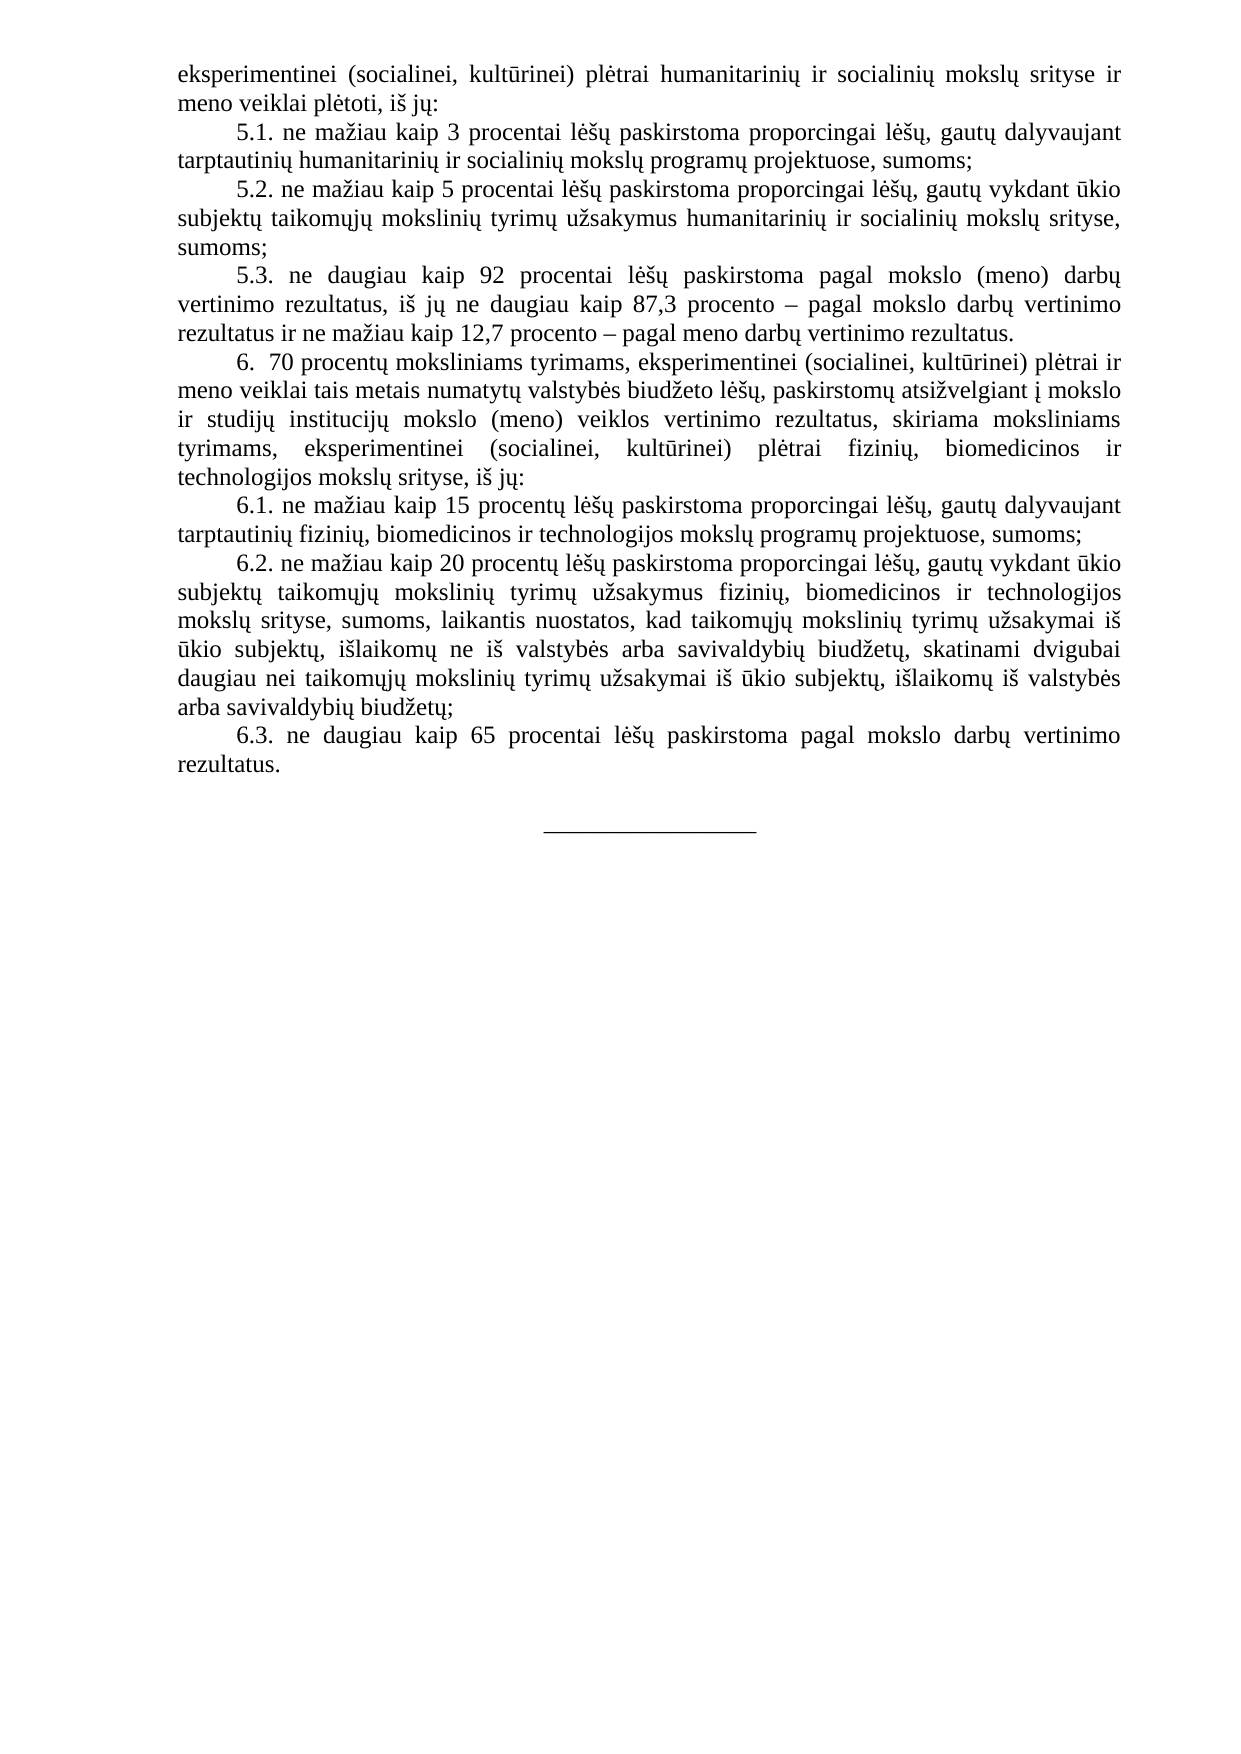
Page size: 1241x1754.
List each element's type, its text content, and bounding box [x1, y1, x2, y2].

text 5.3. ne daugiau kaip 92 procentai lėšų paskirstoma pagal mokslo (meno) darbų vertinimo rezultatus, iš jų ne daugiau kaip 87,3 procento – pagal mokslo darbų vertinimo rezultatus ir ne mažiau kaip 12,7 procento – pagal meno darbų vertinimo rezultatus. [177, 260, 1122, 347]
text 5.2. ne mažiau kaip 5 procentai lėšų paskirstoma proporcingai lėšų, gautų vykdant ūkio subjektų taikomųjų mokslinių tyrimų užsakymus humanitarinių ir socialinių mokslų srityse, sumoms; [177, 174, 1122, 260]
text 6.1. ne mažiau kaip 15 procentų lėšų paskirstoma proporcingai lėšų, gautų dalyvaujant tarptautinių fizinių, biomedicinos ir technologijos mokslų programų projektuose, sumoms; [177, 490, 1122, 548]
text eksperimentinei (socialinei, kultūrinei) plėtrai humanitarinių ir socialinių mokslų srityse ir meno veiklai plėtoti, iš jų: [177, 59, 1122, 117]
text 6. 70 procentų moksliniams tyrimams, eksperimentinei (socialinei, kultūrinei) plėtrai ir meno veiklai tais metais numatytų valstybės biudžeto lėšų, paskirstomų atsižvelgiant į mokslo ir studijų institucijų mokslo (meno) veiklos vertinimo rezultatus, skiriama moksliniams tyrimams, eksperimentinei (socialinei, kultūrinei) plėtrai fizinių, biomedicinos ir technologijos mokslų srityse, iš jų: [177, 347, 1122, 490]
text 6.2. ne mažiau kaip 20 procentų lėšų paskirstoma proporcingai lėšų, gautų vykdant ūkio subjektų taikomųjų mokslinių tyrimų užsakymus fizinių, biomedicinos ir technologijos mokslų srityse, sumoms, laikantis nuostatos, kad taikomųjų mokslinių tyrimų užsakymai iš ūkio subjektų, išlaikomų ne iš valstybės arba savivaldybių biudžetų, skatinami dvigubai daugiau nei taikomųjų mokslinių tyrimų užsakymai iš ūkio subjektų, išlaikomų iš valstybės arba savivaldybių biudžetų; [177, 548, 1122, 720]
text _________________ [177, 807, 1122, 835]
text 6.3. ne daugiau kaip 65 procentai lėšų paskirstoma pagal mokslo darbų vertinimo rezultatus. [177, 720, 1122, 778]
text 5.1. ne mažiau kaip 3 procentai lėšų paskirstoma proporcingai lėšų, gautų dalyvaujant tarptautinių humanitarinių ir socialinių mokslų programų projektuose, sumoms; [177, 117, 1122, 174]
